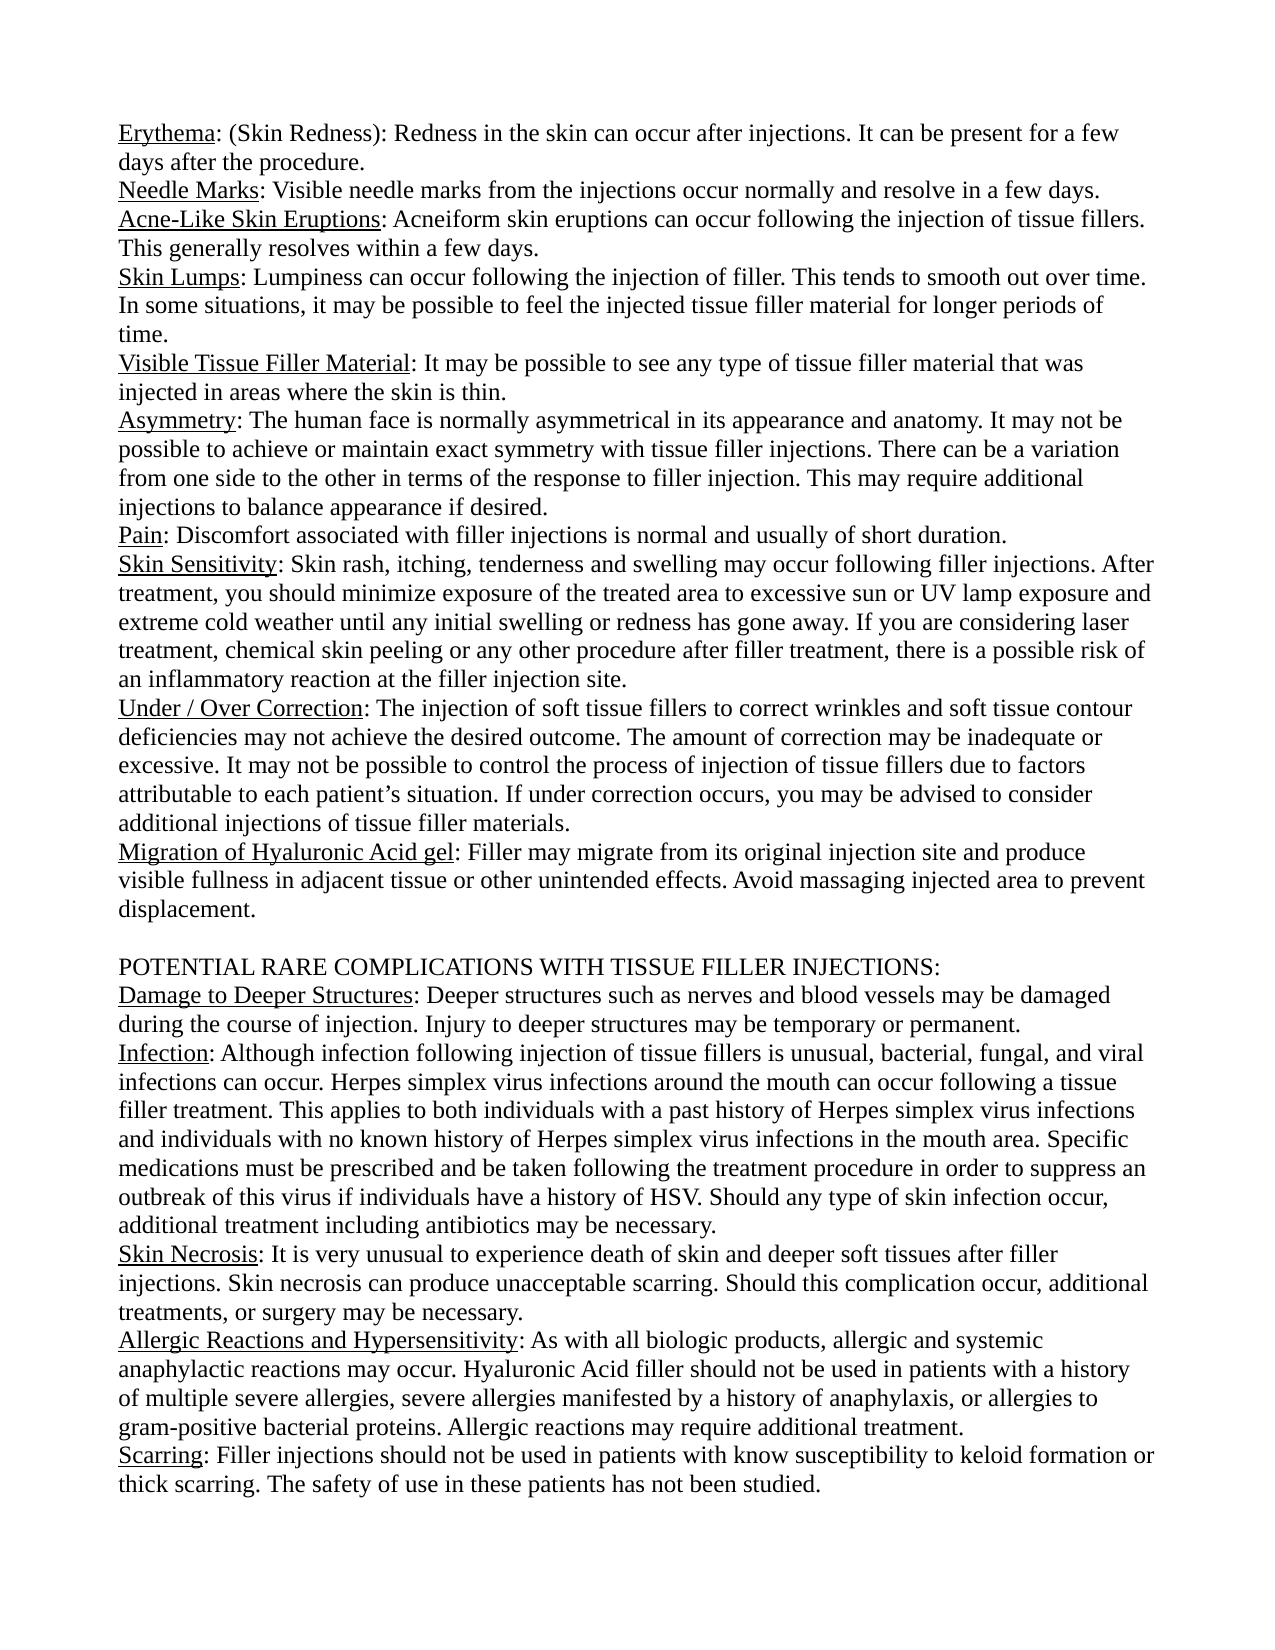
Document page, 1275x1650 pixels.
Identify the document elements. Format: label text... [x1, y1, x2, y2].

text Skin Necrosis: It is very unusual to experience death of skin and deeper soft tissues after filler injections. Skin necrosis can produce unacceptable scarring. Should this complication occur, additional treatments, or surgery may be necessary. [118, 1239, 1157, 1326]
text Infection: Although infection following injection of tissue fillers is unusual, bacterial, fungal, and viral infections can occur. Herpes simplex virus infections around the mouth can occur following a tissue filler treatment. This applies to both individuals with a past history of Herpes simplex virus infections and individuals with no known history of Herpes simplex virus infections in the mouth area. Specific medications must be prescribed and be taken following the treatment procedure in order to suppress an outbreak of this virus if individuals have a history of HSV. Should any type of skin infection occur, additional treatment including antibiotics may be necessary. [118, 1038, 1157, 1239]
text Damage to Deeper Structures: Deeper structures such as nerves and blood vessels may be damaged during the course of injection. Injury to deeper structures may be temporary or permanent. [118, 981, 1157, 1038]
text POTENTIAL RARE COMPLICATIONS WITH TISSUE FILLER INJECTIONS: [118, 952, 1157, 981]
text Allergic Reactions and Hypersensitivity: As with all biologic products, allergic and systemic anaphylactic reactions may occur. Hyaluronic Acid filler should not be used in patients with a history of multiple severe allergies, severe allergies manifested by a history of anaphylaxis, or allergies to gram-positive bacterial proteins. Allergic reactions may require additional treatment. [118, 1326, 1157, 1441]
text Scarring: Filler injections should not be used in patients with know susceptibility to keloid formation or thick scarring. The safety of use in these patients has not been studied. [118, 1441, 1157, 1498]
text Skin Lumps: Lumpiness can occur following the injection of filler. This tends to smooth out over time. In some situations, it may be possible to feel the injected tissue filler material for longer periods of time. [118, 262, 1157, 348]
text Skin Sensitivity: Skin rash, itching, tenderness and swelling may occur following filler injections. After treatment, you should minimize exposure of the treated area to excessive sun or UV lamp exposure and extreme cold weather until any initial swelling or redness has gone away. If you are considering laser treatment, chemical skin peeling or any other procedure after filler treatment, there is a possible risk of an inflammatory reaction at the filler injection site. [118, 549, 1157, 693]
text Asymmetry: The human face is normally asymmetrical in its appearance and anatomy. It may not be possible to achieve or maintain exact symmetry with tissue filler injections. There can be a variation from one side to the other in terms of the response to filler injection. This may require additional injections to balance appearance if desired. [118, 406, 1157, 521]
text Erythema: (Skin Redness): Redness in the skin can occur after injections. It can be present for a few days after the procedure. [118, 118, 1157, 176]
text Under / Over Correction: The injection of soft tissue fillers to correct wrinkles and soft tissue contour deficiencies may not achieve the desired outcome. The amount of correction may be inadequate or excessive. It may not be possible to control the process of injection of tissue fillers due to factors attributable to each patient’s situation. If under correction occurs, you may be advised to consider additional injections of tissue filler materials. [118, 693, 1157, 837]
text Visible Tissue Filler Material: It may be possible to see any type of tissue filler material that was injected in areas where the skin is thin. [118, 348, 1157, 406]
text Pain: Discomfort associated with filler injections is normal and usually of short duration. [118, 521, 1157, 549]
text Migration of Hyaluronic Acid gel: Filler may migrate from its original injection site and produce visible fullness in adjacent tissue or other unintended effects. Avoid massaging injected area to prevent displacement. [118, 837, 1157, 923]
text Needle Marks: Visible needle marks from the injections occur normally and resolve in a few days. Acne-Like Skin Eruptions: Acneiform skin eruptions can occur following the injection of tissue fillers. This generally resolves within a few days. [118, 176, 1157, 262]
